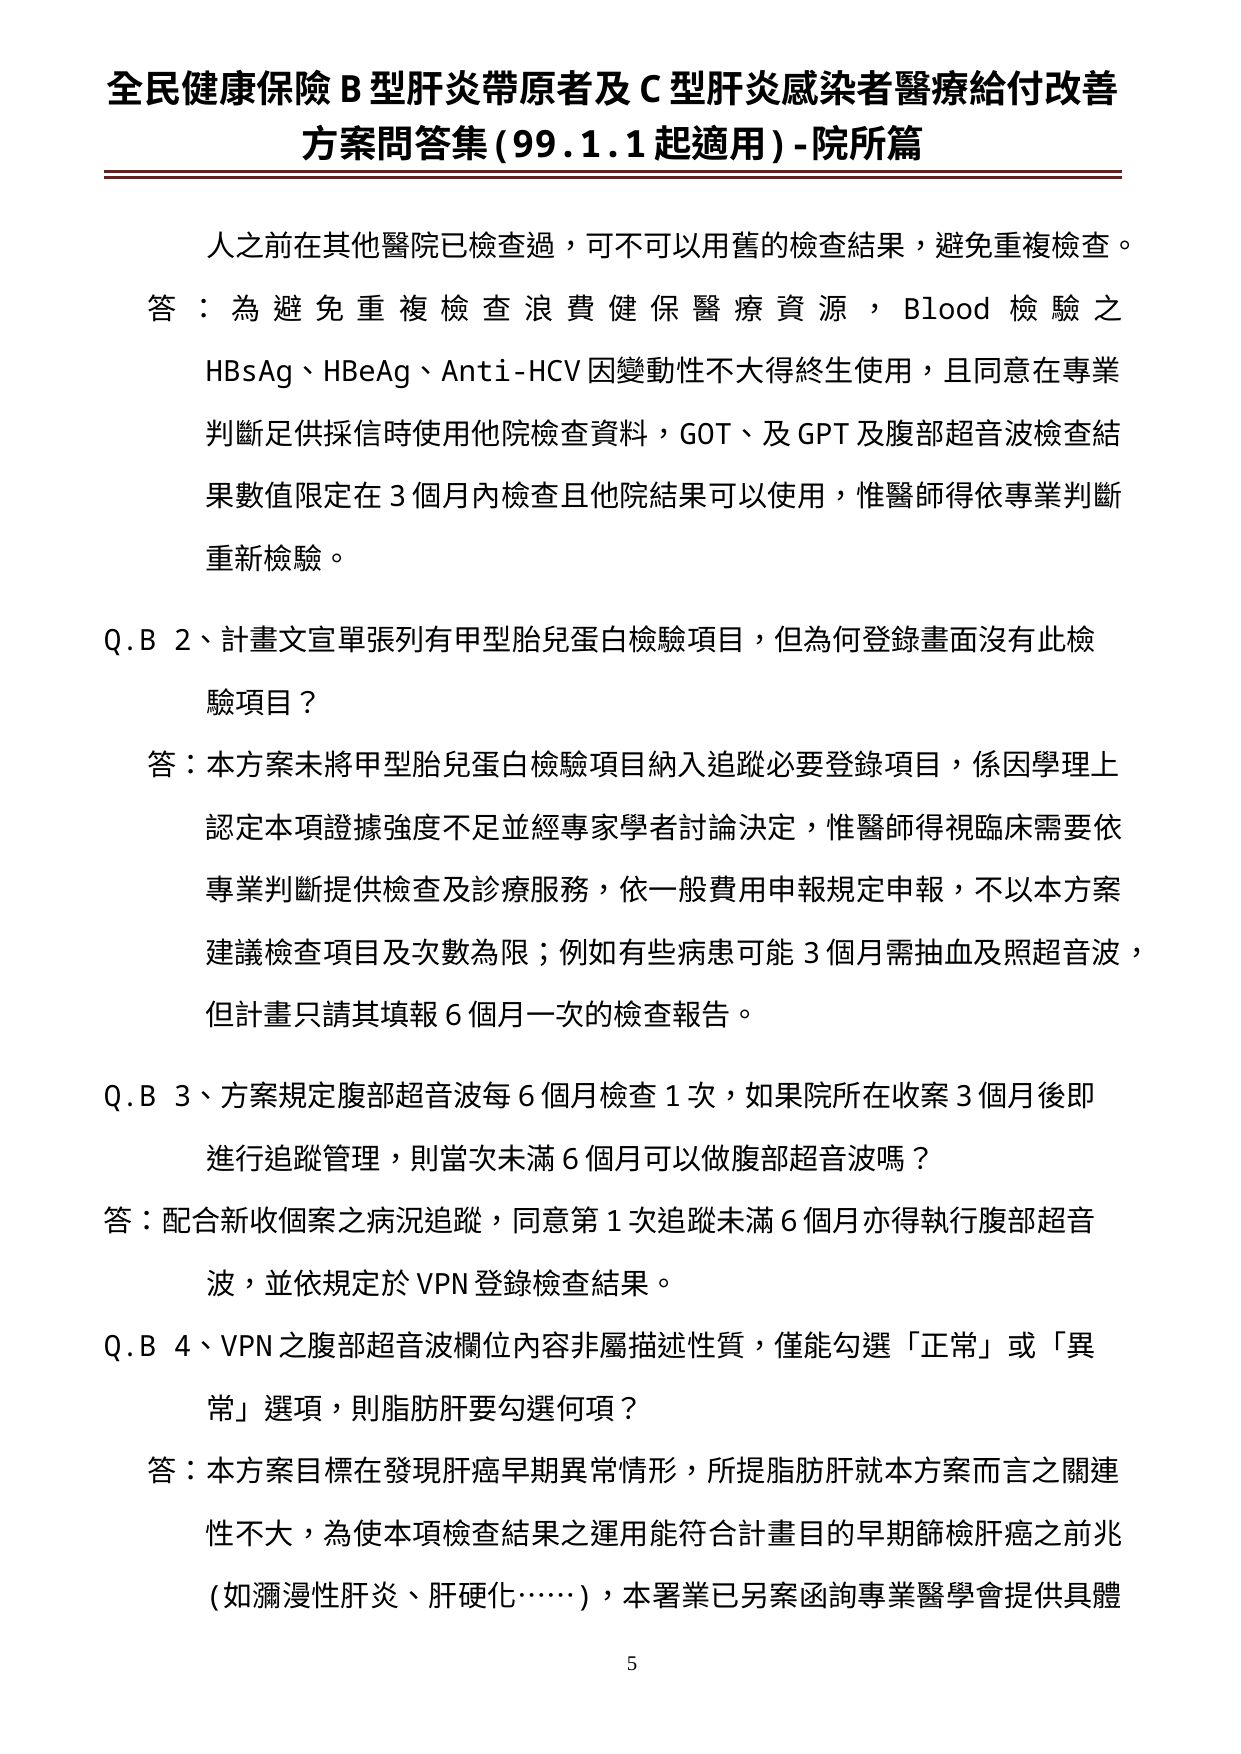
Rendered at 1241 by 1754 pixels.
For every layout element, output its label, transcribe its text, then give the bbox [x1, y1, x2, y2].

text Q.B 1、收案病患依規定必須登錄Blood檢驗及腹部超音波檢查結果，如果病人之前在其他醫院已檢查過，可不可以用舊的檢查結果，避免重複檢查。 [103, 202, 1122, 265]
text 答：本方案未將甲型胎兒蛋白檢驗項目納入追蹤必要登錄項目，係因學理上認定本項證據強度不足並經專家學者討論決定，惟醫師得視臨床需要依專業判斷提供檢查及診療服務，依一般費用申報規定申報，不以本方案建議檢查項目及次數為限；例如有些病患可能3個月需抽血及照超音波，但計畫只請其填報6個月一次的檢查報告。 [147, 721, 1122, 1034]
text 答：本方案目標在發現肝癌早期異常情形，所提脂肪肝就本方案而言之關連性不大，為使本項檢查結果之運用能符合計畫目的早期篩檢肝癌之前兆(如瀰漫性肝炎、肝硬化……)，本署業已另案函詢專業醫學會提供具體 [147, 1427, 1122, 1615]
text Q.B 2、計畫文宣單張列有甲型胎兒蛋白檢驗項目，但為何登錄畫面沒有此檢驗項目？ [103, 596, 1122, 721]
text 答：為避免重複檢查浪費健保醫療資源，Blood檢驗之HBsAg、HBeAg、Anti-HCV因變動性不大得終生使用，且同意在專業判斷足供採信時使用他院檢查資料，GOT、及GPT及腹部超音波檢查結果數值限定在3個月內檢查且他院結果可以使用，惟醫師得依專業判斷重新檢驗。 [147, 265, 1122, 577]
text 答：配合新收個案之病況追蹤，同意第1次追蹤未滿6個月亦得執行腹部超音波，並依規定於VPN登錄檢查結果。 [103, 1177, 1122, 1302]
text Q.B 3、方案規定腹部超音波每6個月檢查1次，如果院所在收案3個月後即進行追蹤管理，則當次未滿6個月可以做腹部超音波嗎？ [103, 1052, 1122, 1177]
text Q.B 4、VPN之腹部超音波欄位內容非屬描述性質，僅能勾選「正常」或「異常」選項，則脂肪肝要勾選何項？ [103, 1302, 1122, 1427]
